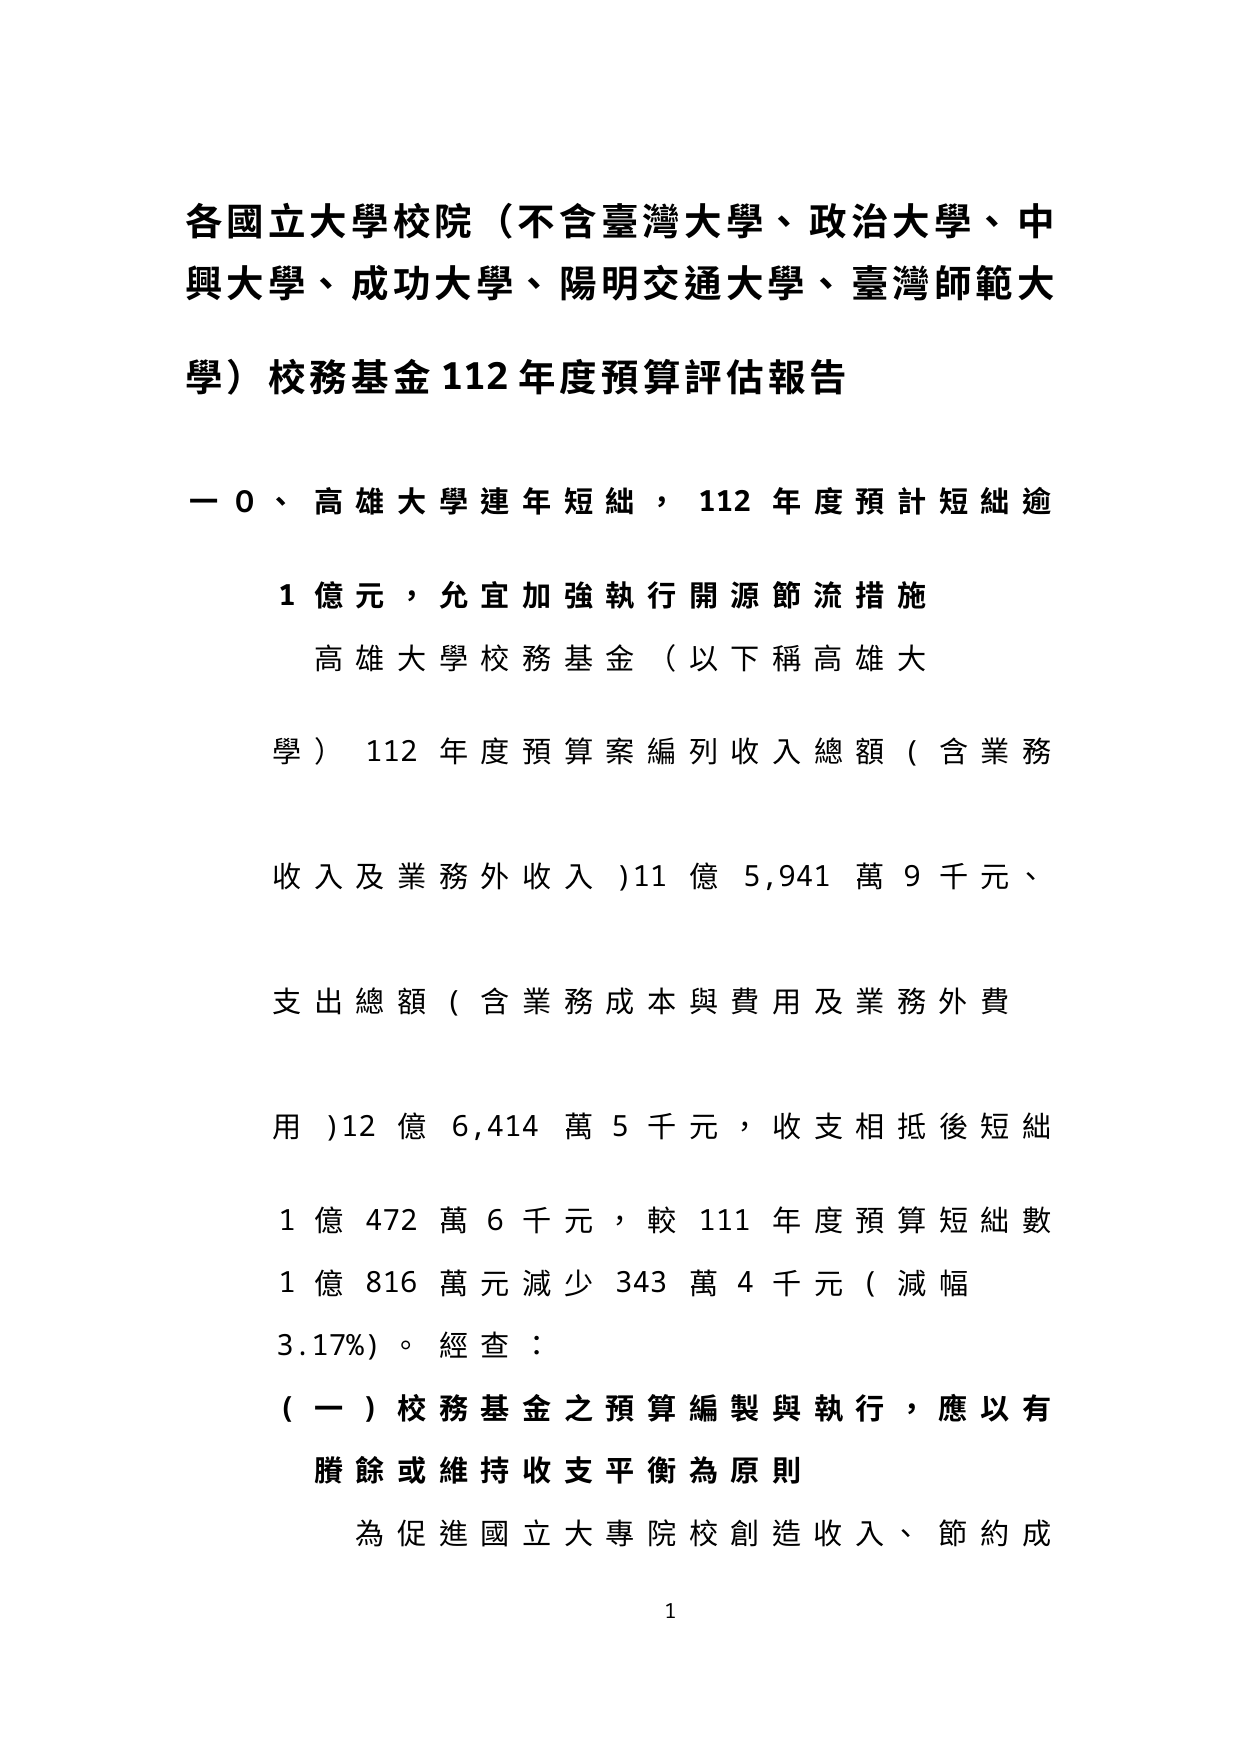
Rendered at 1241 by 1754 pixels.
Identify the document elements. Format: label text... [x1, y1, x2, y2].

text 一０、高雄大學連年短絀，112年度預計短絀逾1億元，允宜加強執行開源節流措施 [183, 427, 1058, 615]
text 高雄大學校務基金（以下稱高雄大學）112年度預算案編列收入總額(含業務收入及業務外收入)11億5,941萬9千元、支出總額(含業務成本與費用及業務外費用)12億6,414萬5千元，收支相抵後短絀1億472萬6千元，較111年度預算短絀數1億816萬元減少343萬4千元(減幅3.17%)。經查： [242, 615, 1058, 1365]
text 為促進國立大專院校創造收入、節約成本，俾以有效運用教育資源，教育部自88年下半年及89年度起全面實施校務基金制度，對於國立大學校院之支出不再全由政府編列預算支應，學校需自籌部分經費以資因應，以減輕國庫負擔，且國立大學校院校務基金設置條例第11條第1項、國立大學校院校務基金管理及監督辦法第23條第1項分別規定，校務基金預算之編製應在維持基金收支平衡或有賸餘之原則；學校校務基金及各項自籌收入之執行，應以有賸餘或維持收支平衡為原則，如實際執行有短絀情形，學校應擬訂開源節流計畫。 [271, 1490, 1058, 1552]
text (一)校務基金之預算編製與執行，應以有賸餘或維持收支平衡為原則 [242, 1365, 1058, 1490]
text 各國立大學校院（不含臺灣大學、政治大學、中興大學、成功大學、陽明交通大學、臺灣師範大學）校務基金112年度預算評估報告 [183, 177, 1058, 427]
